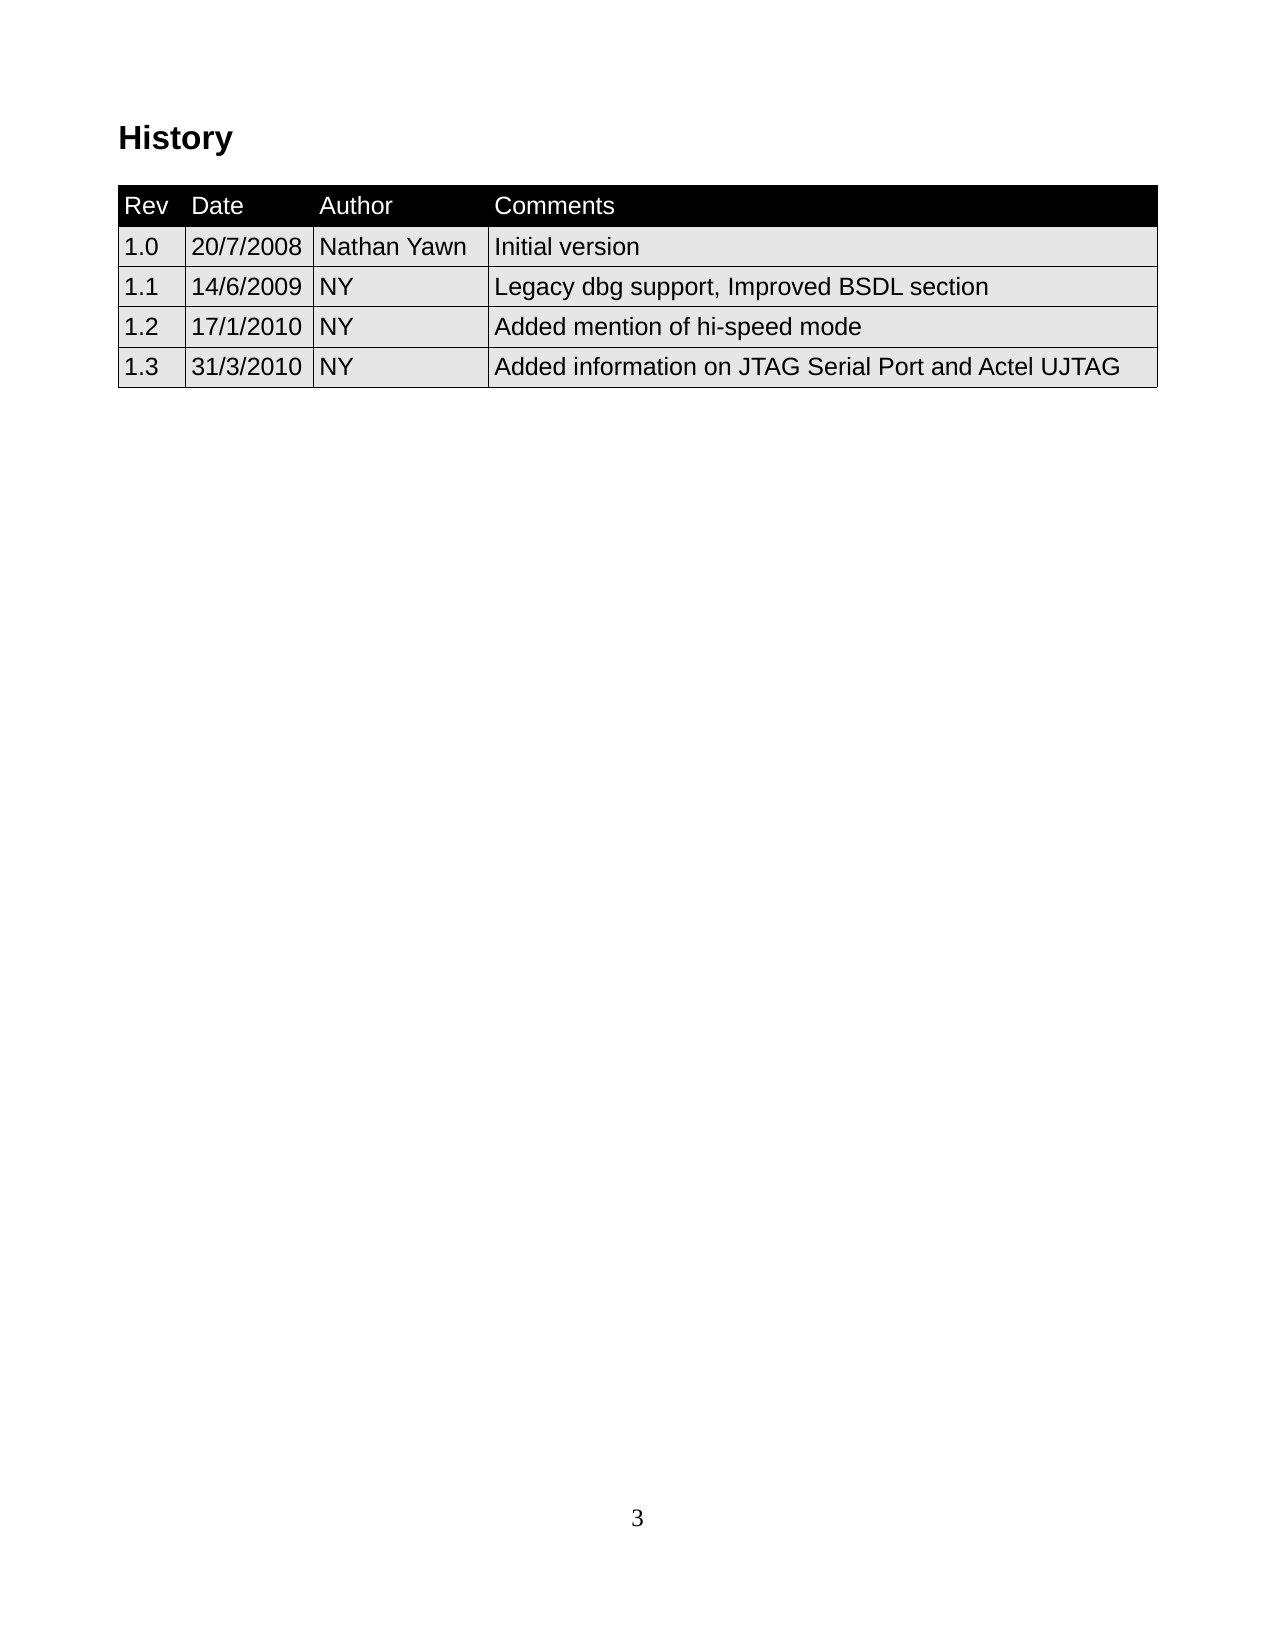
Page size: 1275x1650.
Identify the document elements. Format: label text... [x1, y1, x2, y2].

table_cell NY [314, 267, 488, 306]
table_header Rev [119, 186, 185, 226]
table_header Comments [489, 186, 1157, 226]
table_cell 1.3 [119, 348, 185, 387]
table_cell 17/1/2010 [186, 307, 313, 347]
table_cell 31/3/2010 [186, 348, 313, 387]
table_cell Added information on JTAG Serial Port and Actel UJTAG [489, 348, 1157, 387]
table_cell Nathan Yawn [314, 227, 488, 266]
table_cell NY [314, 307, 488, 347]
text History [118, 118, 1157, 157]
table_cell 14/6/2009 [186, 267, 313, 306]
table_cell Legacy dbg support, Improved BSDL section [489, 267, 1157, 306]
table_header Author [314, 186, 488, 226]
table_cell 1.1 [119, 267, 185, 306]
table_cell Initial version [489, 227, 1157, 266]
table_cell 1.0 [119, 227, 185, 266]
table_header Date [186, 186, 313, 226]
table_cell 20/7/2008 [186, 227, 313, 266]
table_cell Added mention of hi-speed mode [489, 307, 1157, 347]
table_cell 1.2 [119, 307, 185, 347]
table_cell NY [314, 348, 488, 387]
